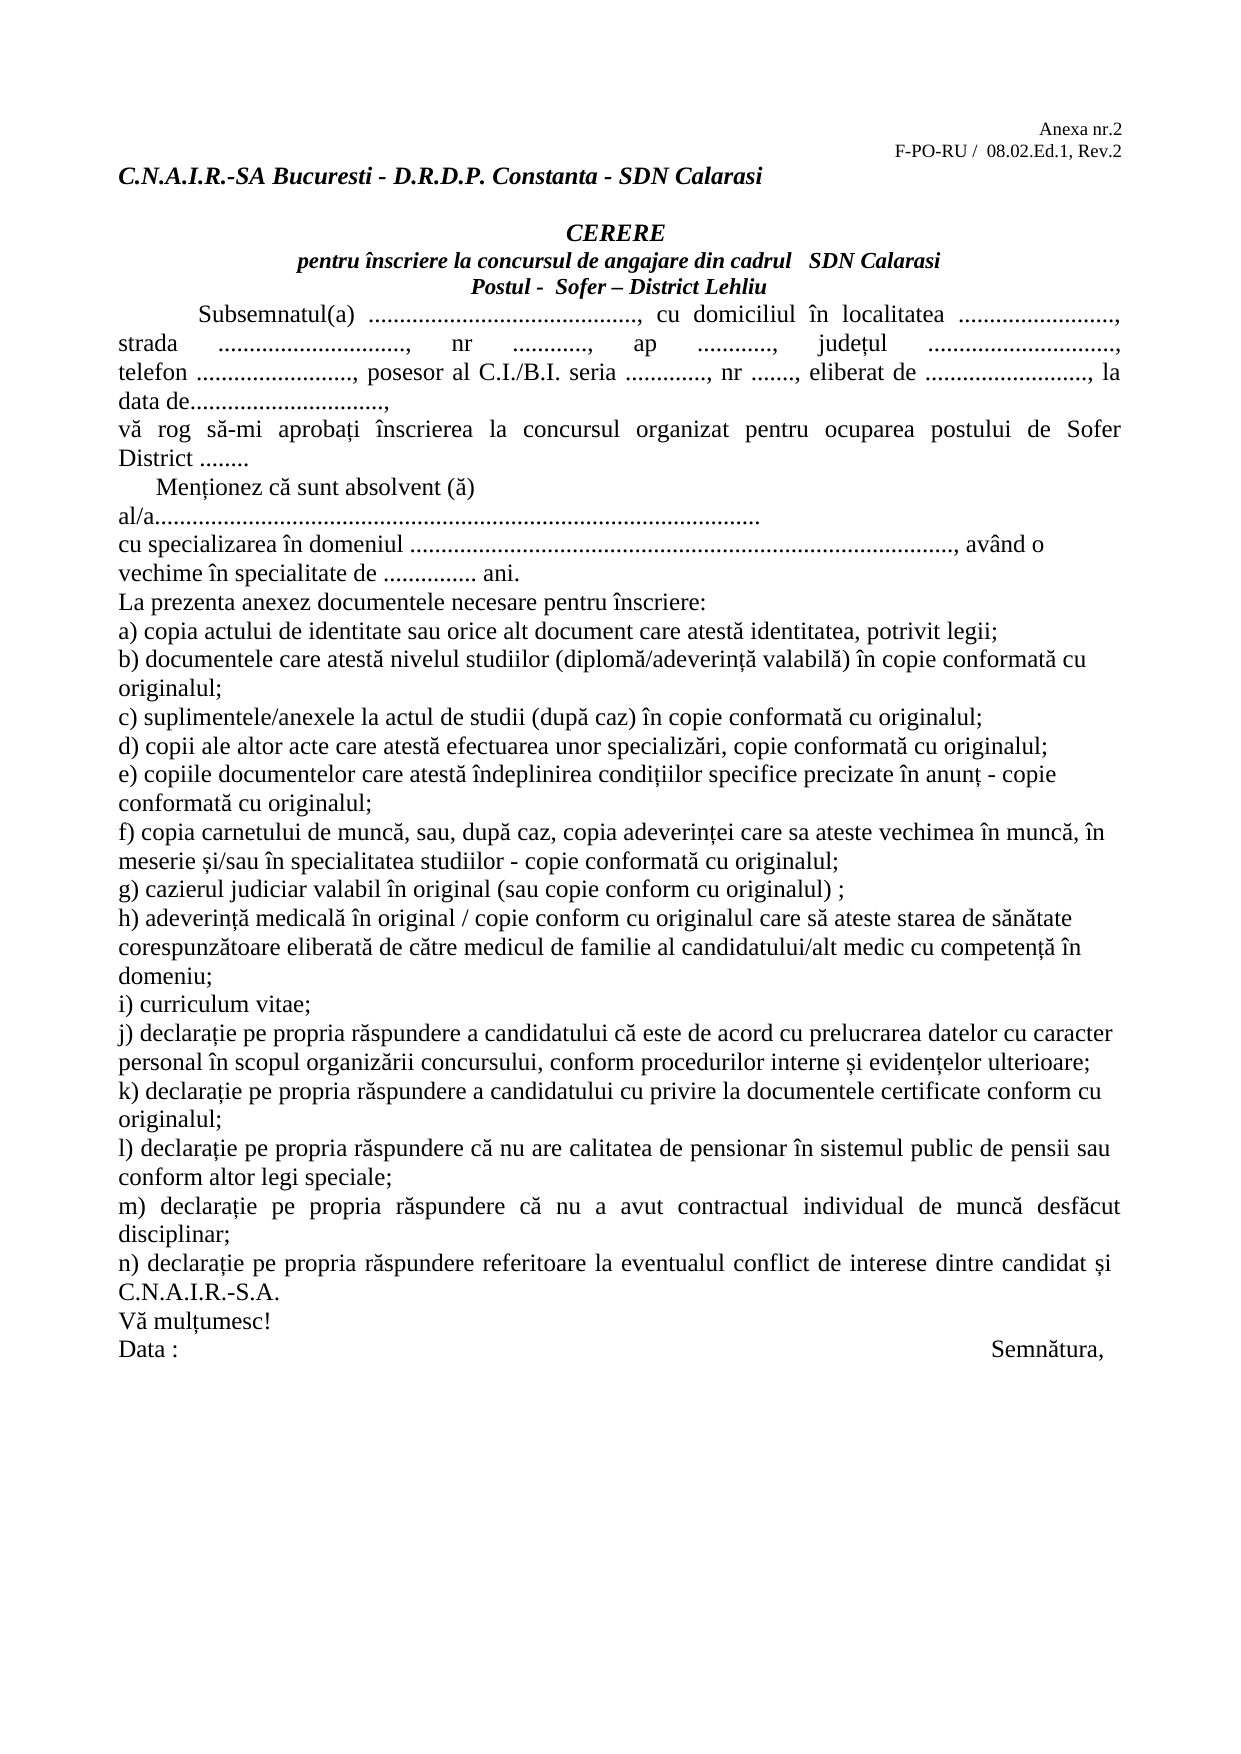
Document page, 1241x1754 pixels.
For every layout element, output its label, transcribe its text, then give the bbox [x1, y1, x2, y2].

text Data : Semnătura, [118, 1334, 1113, 1363]
text Postul - Sofer – District Lehliu [118, 273, 1122, 299]
text n) declarație pe propria răspundere referitoare la eventualul conflict de interese dintre candidat și C.N.A.I.R.-S.A. [118, 1248, 1113, 1306]
text vă rog să-mi aprobați înscrierea la concursul organizat pentru ocuparea postului de Sofer District ........ [118, 414, 1122, 472]
text Anexa nr.2 [118, 118, 1122, 140]
text a) copia actului de identitate sau orice alt document care atestă identitatea, potrivit legii; b) documentele care atestă nivelul studiilor (diplomă/adeverință valabilă) în copie conformată cu originalul; c) suplimentele/anexele la actul de studii (după caz) în copie conformată cu originalul; d) copii ale altor acte care atestă efectuarea unor specializări, copie conformată cu originalul; e) copiile documentelor care atestă îndeplinirea condițiilor specifice precizate în anunț - copie conformată cu originalul; f) copia carnetului de muncă, sau, după caz, copia adeverinței care sa ateste vechimea în muncă, în meserie și/sau în specialitatea studiilor - copie conformată cu originalul; g) cazierul judiciar valabil în original (sau copie conform cu originalul) ; h) adeverință medicală în original / copie conform cu originalul care să ateste starea de sănătate corespunzătoare eliberată de către medicul de familie al candidatului/alt medic cu competență în domeniu; i) curriculum vitae; j) declarație pe propria răspundere a candidatului că este de acord cu prelucrarea datelor cu caracter personal în scopul organizării concursului, conform procedurilor interne și evidențelor ulterioare; [118, 616, 1122, 1076]
text La prezenta anexez documentele necesare pentru înscriere: [118, 587, 1122, 616]
text k) declarație pe propria răspundere a candidatului cu privire la documentele certificate conform cu originalul; [118, 1076, 1122, 1133]
text C.N.A.I.R.-SA Bucuresti - D.R.D.P. Constanta - SDN Calarasi [118, 161, 1122, 190]
text Subsemnatul(a) ..........................................., cu domiciliul în localitatea ........................., strada .............................., nr ............, ap ............, județul .............................., telefon ........................., posesor al C.I./B.I. seria ............., nr ......., eliberat de .........................., la data de..............................., [118, 299, 1122, 414]
text Vă mulțumesc! [118, 1306, 1113, 1334]
text F-PO-RU / 08.02.Ed.1, Rev.2 [118, 140, 1122, 161]
text Menționez că sunt absolvent (ă) al/a................................................................................................. cu specializarea în domeniul ......................................................................................., având o vechime în specialitate de ............... ani. [118, 472, 1122, 587]
text m) declarație pe propria răspundere că nu a avut contractual individual de muncă desfăcut disciplinar; [118, 1191, 1122, 1248]
text CERERE pentru înscriere la concursul de angajare din cadrul SDN Calarasi [118, 218, 1122, 273]
text l) declarație pe propria răspundere că nu are calitatea de pensionar în sistemul public de pensii sau conform altor legi speciale; [118, 1133, 1113, 1191]
